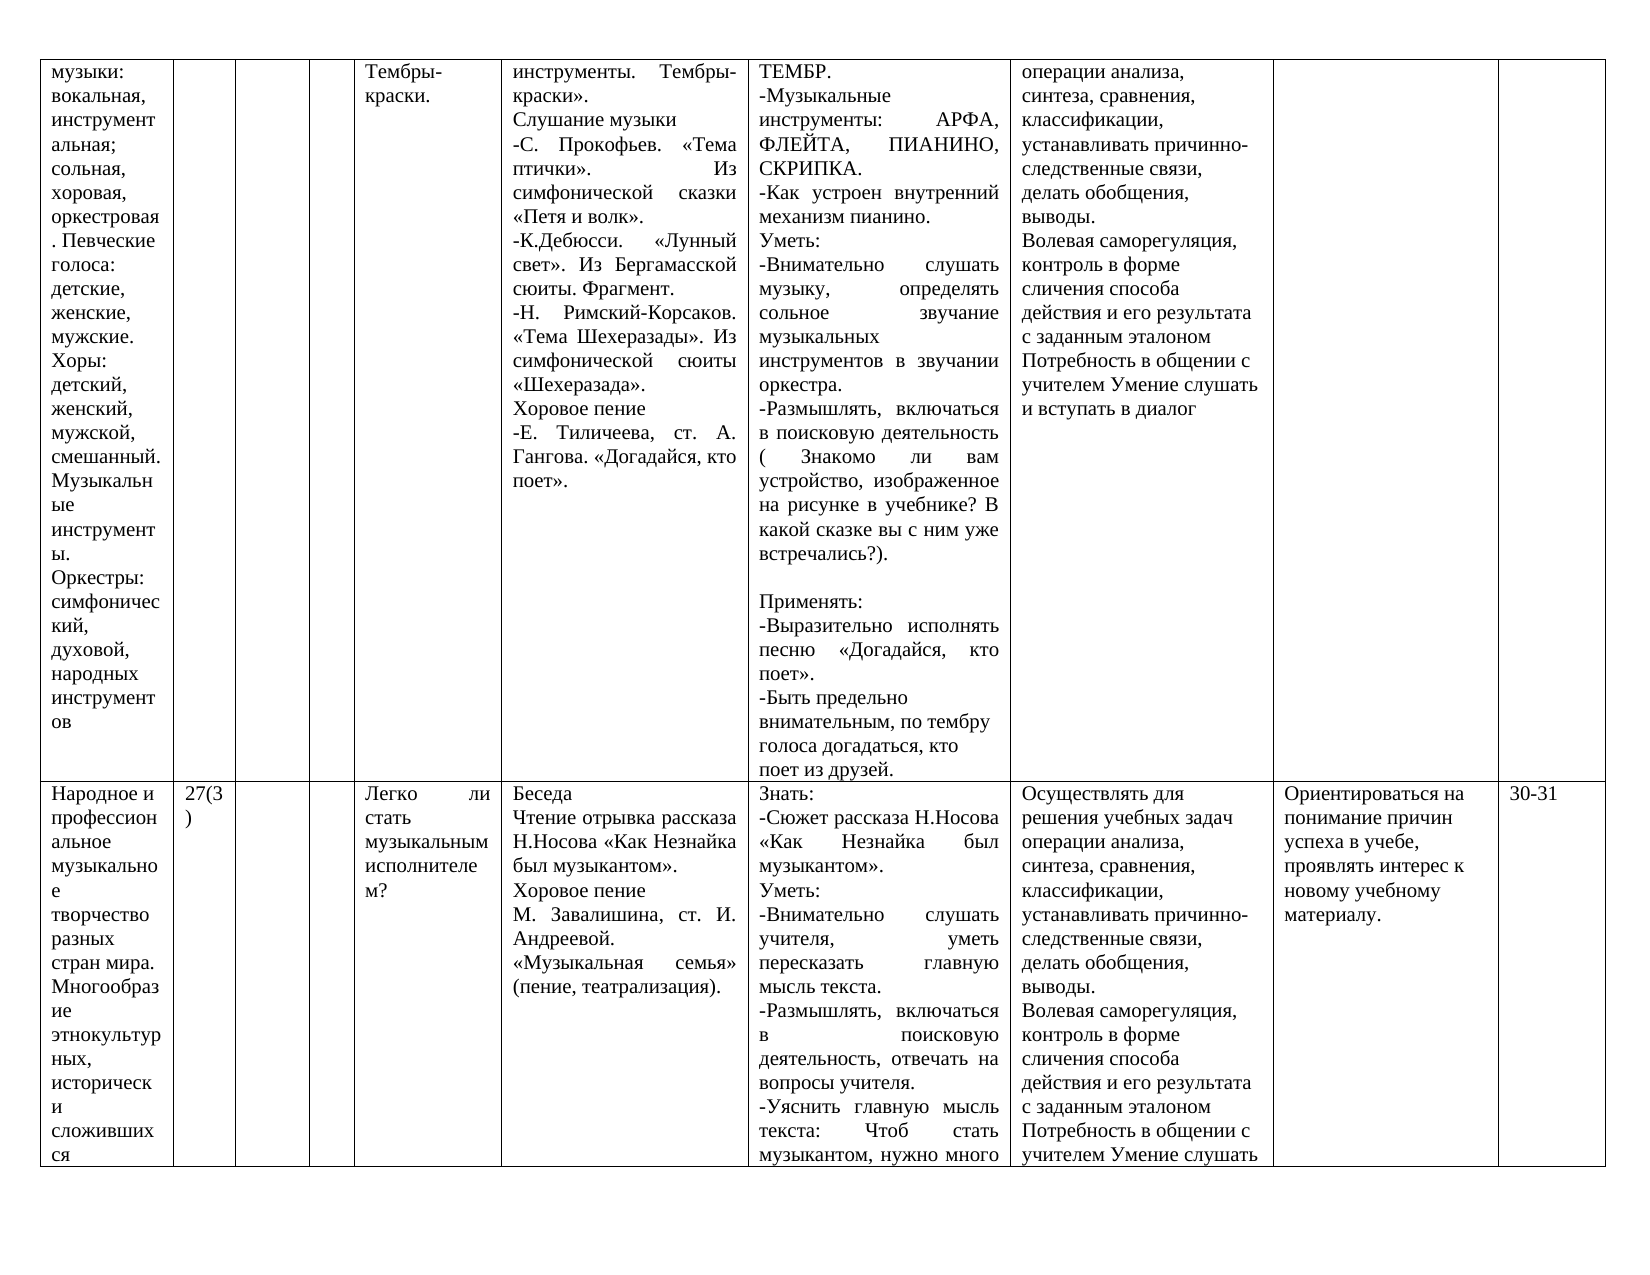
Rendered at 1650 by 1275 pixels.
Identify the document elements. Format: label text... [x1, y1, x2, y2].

table_cell [1499, 60, 1605, 781]
table_cell [236, 60, 309, 781]
table_cell 30-31 [1499, 782, 1605, 1166]
table_cell [310, 60, 354, 781]
table_cell Легко ли стать музыкальным исполнителем? [355, 782, 501, 1166]
table_cell операции анализа, синтеза, сравнения, классификации, устанавливать причинно-следственные связи, делать обобщения, выводы. Волевая саморегуляция, контроль в форме сличения способа действия и его результата с заданным эталоном Потребность в общении с учителем Умение слушать и вступать в диалог [1011, 60, 1273, 781]
table_cell Народное и профессиональное музыкальное творчество разных стран мира. Многообразие этнокультурных, исторически сложившихся [41, 782, 173, 1166]
table_cell Тембры-краски. [355, 60, 501, 781]
table_cell музыки: вокальная, инструментальная; сольная, хоровая, оркестровая. Певческие голоса: детские, женские, мужские. Хоры: детский, женский, мужской, смешанный. Музыкальные инструменты. Оркестры: симфонический, духовой, народных инструментов [41, 60, 173, 781]
table_cell Осуществлять для решения учебных задач операции анализа, синтеза, сравнения, классификации, устанавливать причинно-следственные связи, делать обобщения, выводы. Волевая саморегуляция, контроль в форме сличения способа действия и его результата с заданным эталоном Потребность в общении с учителем Умение слушать [1011, 782, 1273, 1166]
table_cell Беседа Чтение отрывка рассказа Н.Носова «Как Незнайка был музыкантом». Хоровое пение М. Завалишина, ст. И. Андреевой. «Музыкальная семья» (пение, театрализация). [502, 782, 748, 1166]
table_cell [310, 782, 354, 1166]
table_cell [174, 60, 235, 781]
table_cell 27(3) [174, 782, 235, 1166]
table_cell [1274, 60, 1498, 781]
table_cell инструменты. Тембры-краски». Слушание музыки -С. Прокофьев. «Тема птички». Из симфонической сказки «Петя и волк». -К.Дебюсси. «Лунный свет». Из Бергамасской сюиты. Фрагмент. -Н. Римский-Корсаков. «Тема Шехеразады». Из симфонической сюиты «Шехеразада». Хоровое пение -Е. Тиличеева, ст. А. Гангова. «Догадайся, кто поет». [502, 60, 748, 781]
table_cell Ориентироваться на понимание причин успеха в учебе, проявлять интерес к новому учебному материалу. [1274, 782, 1498, 1166]
table_cell [236, 782, 309, 1166]
table_cell Знать: -Сюжет рассказа Н.Носова «Как Незнайка был музыкантом». Уметь: -Внимательно слушать учителя, уметь пересказать главную мысль текста. -Размышлять, включаться в поисковую деятельность, отвечать на вопросы учителя. -Уяснить главную мысль текста: Чтоб стать музыкантом, нужно много [749, 782, 1010, 1166]
table_cell ТЕМБР. -Музыкальные инструменты: АРФА, ФЛЕЙТА, ПИАНИНО, СКРИПКА. -Как устроен внутренний механизм пианино. Уметь: -Внимательно слушать музыку, определять сольное звучание музыкальных инструментов в звучании оркестра. -Размышлять, включаться в поисковую деятельность ( Знакомо ли вам устройство, изображенное на рисунке в учебнике? В какой сказке вы с ним уже встречались?). Применять: -Выразительно исполнять песню «Догадайся, кто поет». -Быть предельно внимательным, по тембру голоса догадаться, кто поет из друзей. [749, 60, 1010, 781]
